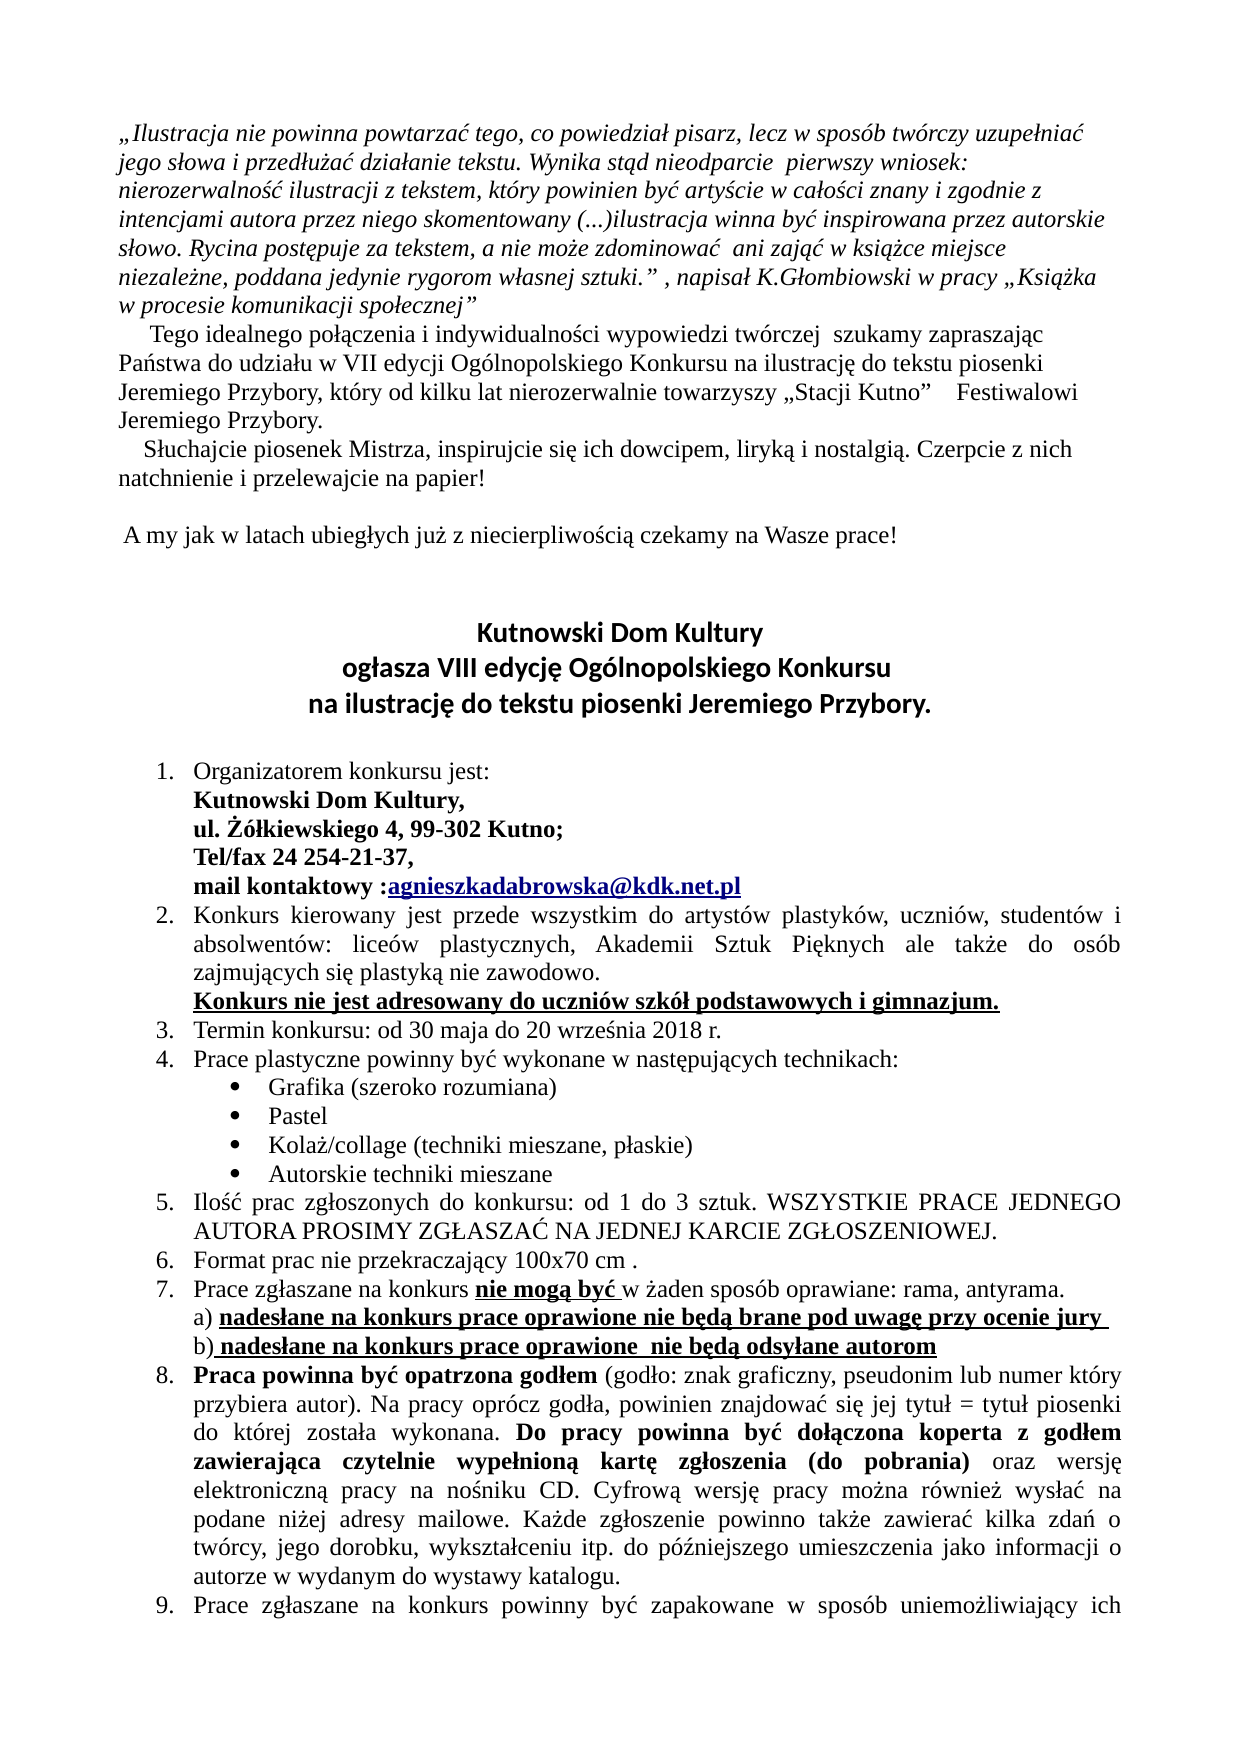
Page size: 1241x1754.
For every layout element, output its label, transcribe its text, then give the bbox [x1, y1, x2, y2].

list Kolaż/collage (techniki mieszane, płaskie) [231, 1130, 1122, 1159]
list Organizatorem konkursu jest: [156, 756, 1122, 785]
text Tego idealnego połączenia i indywidualności wypowiedzi twórczej szukamy zapraszając Państwa do udziału w VII edycji Ogólnopolskiego Konkursu na ilustrację do tekstu piosenki Jeremiego Przybory, który od kilku lat nierozerwalnie towarzyszy „Stacji Kutno” Festiwalowi Jeremiego Przybory. [118, 319, 1122, 434]
list Grafika (szeroko rozumiana) [231, 1072, 1122, 1101]
list Tel/fax 24 254-21-37, [193, 842, 1122, 871]
list Ilość prac zgłoszonych do konkursu: od 1 do 3 sztuk. WSZYSTKIE PRACE JEDNEGO AUTORA PROSIMY ZGŁASZAĆ NA JEDNEJ KARCIE ZGŁOSZENIOWEJ. [156, 1187, 1122, 1245]
list Prace zgłaszane na konkurs nie mogą być w żaden sposób oprawiane: rama, antyrama. [156, 1274, 1122, 1302]
list Konkurs kierowany jest przede wszystkim do artystów plastyków, uczniów, studentów i absolwentów: liceów plastycznych, Akademii Sztuk Pięknych ale także do osób zajmujących się plastyką nie zawodowo. [156, 900, 1122, 986]
list Konkurs nie jest adresowany do uczniów szkół podstawowych i gimnazjum. [193, 986, 1122, 1015]
list Kutnowski Dom Kultury, [193, 785, 1122, 814]
text Słuchajcie piosenek Mistrza, inspirujcie się ich dowcipem, liryką i nostalgią. Czerpcie z nich natchnienie i przelewajcie na papier! [118, 434, 1122, 492]
list Prace plastyczne powinny być wykonane w następujących technikach: [156, 1044, 1122, 1072]
text ogłasza VIII edycję Ogólnopolskiego Konkursu [118, 649, 1122, 685]
list Prace zgłaszane na konkurs powinny być zapakowane w sposób uniemożliwiający ich [156, 1590, 1122, 1619]
list Format prac nie przekraczający 100x70 cm . [156, 1245, 1122, 1274]
list b) nadesłane na konkurs prace oprawione nie będą odsyłane autorom [156, 1331, 1122, 1360]
list Autorskie techniki mieszane [231, 1159, 1122, 1187]
list Pastel [231, 1101, 1122, 1130]
text „Ilustracja nie powinna powtarzać tego, co powiedział pisarz, lecz w sposób twórczy uzupełniać jego słowa i przedłużać działanie tekstu. Wynika stąd nieodparcie pierwszy wniosek: nierozerwalność ilustracji z tekstem, który powinien być artyście w całości znany i zgodnie z intencjami autora przez niego skomentowany (...)ilustracja winna być inspirowana przez autorskie słowo. Rycina postępuje za tekstem, a nie może zdominować ani zająć w książce miejsce niezależne, poddana jedynie rygorom własnej sztuki.” , napisał K.Głombiowski w pracy „Książka w procesie komunikacji społecznej” [118, 118, 1122, 319]
list Termin konkursu: od 30 maja do 20 września 2018 r. [156, 1015, 1122, 1044]
list a) nadesłane na konkurs prace oprawione nie będą brane pod uwagę przy ocenie jury [156, 1302, 1122, 1331]
text Kutnowski Dom Kultury [118, 614, 1122, 649]
list mail kontaktowy :agnieszkadabrowska@kdk.net.pl [193, 871, 1122, 900]
text na ilustrację do tekstu piosenki Jeremiego Przybory. [118, 685, 1122, 721]
list ul. Żółkiewskiego 4, 99-302 Kutno; [193, 814, 1122, 842]
text A my jak w latach ubiegłych już z niecierpliwością czekamy na Wasze prace! [118, 521, 1122, 549]
list Praca powinna być opatrzona godłem (godło: znak graficzny, pseudonim lub numer który przybiera autor). Na pracy oprócz godła, powinien znajdować się jej tytuł = tytuł piosenki do której została wykonana. Do pracy powinna być dołączona koperta z godłem zawierająca czytelnie wypełnioną kartę zgłoszenia (do pobrania) oraz wersję elektroniczną pracy na nośniku CD. Cyfrową wersję pracy można również wysłać na podane niżej adresy mailowe. Każde zgłoszenie powinno także zawierać kilka zdań o twórcy, jego dorobku, wykształceniu itp. do późniejszego umieszczenia jako informacji o autorze w wydanym do wystawy katalogu. [156, 1360, 1122, 1590]
